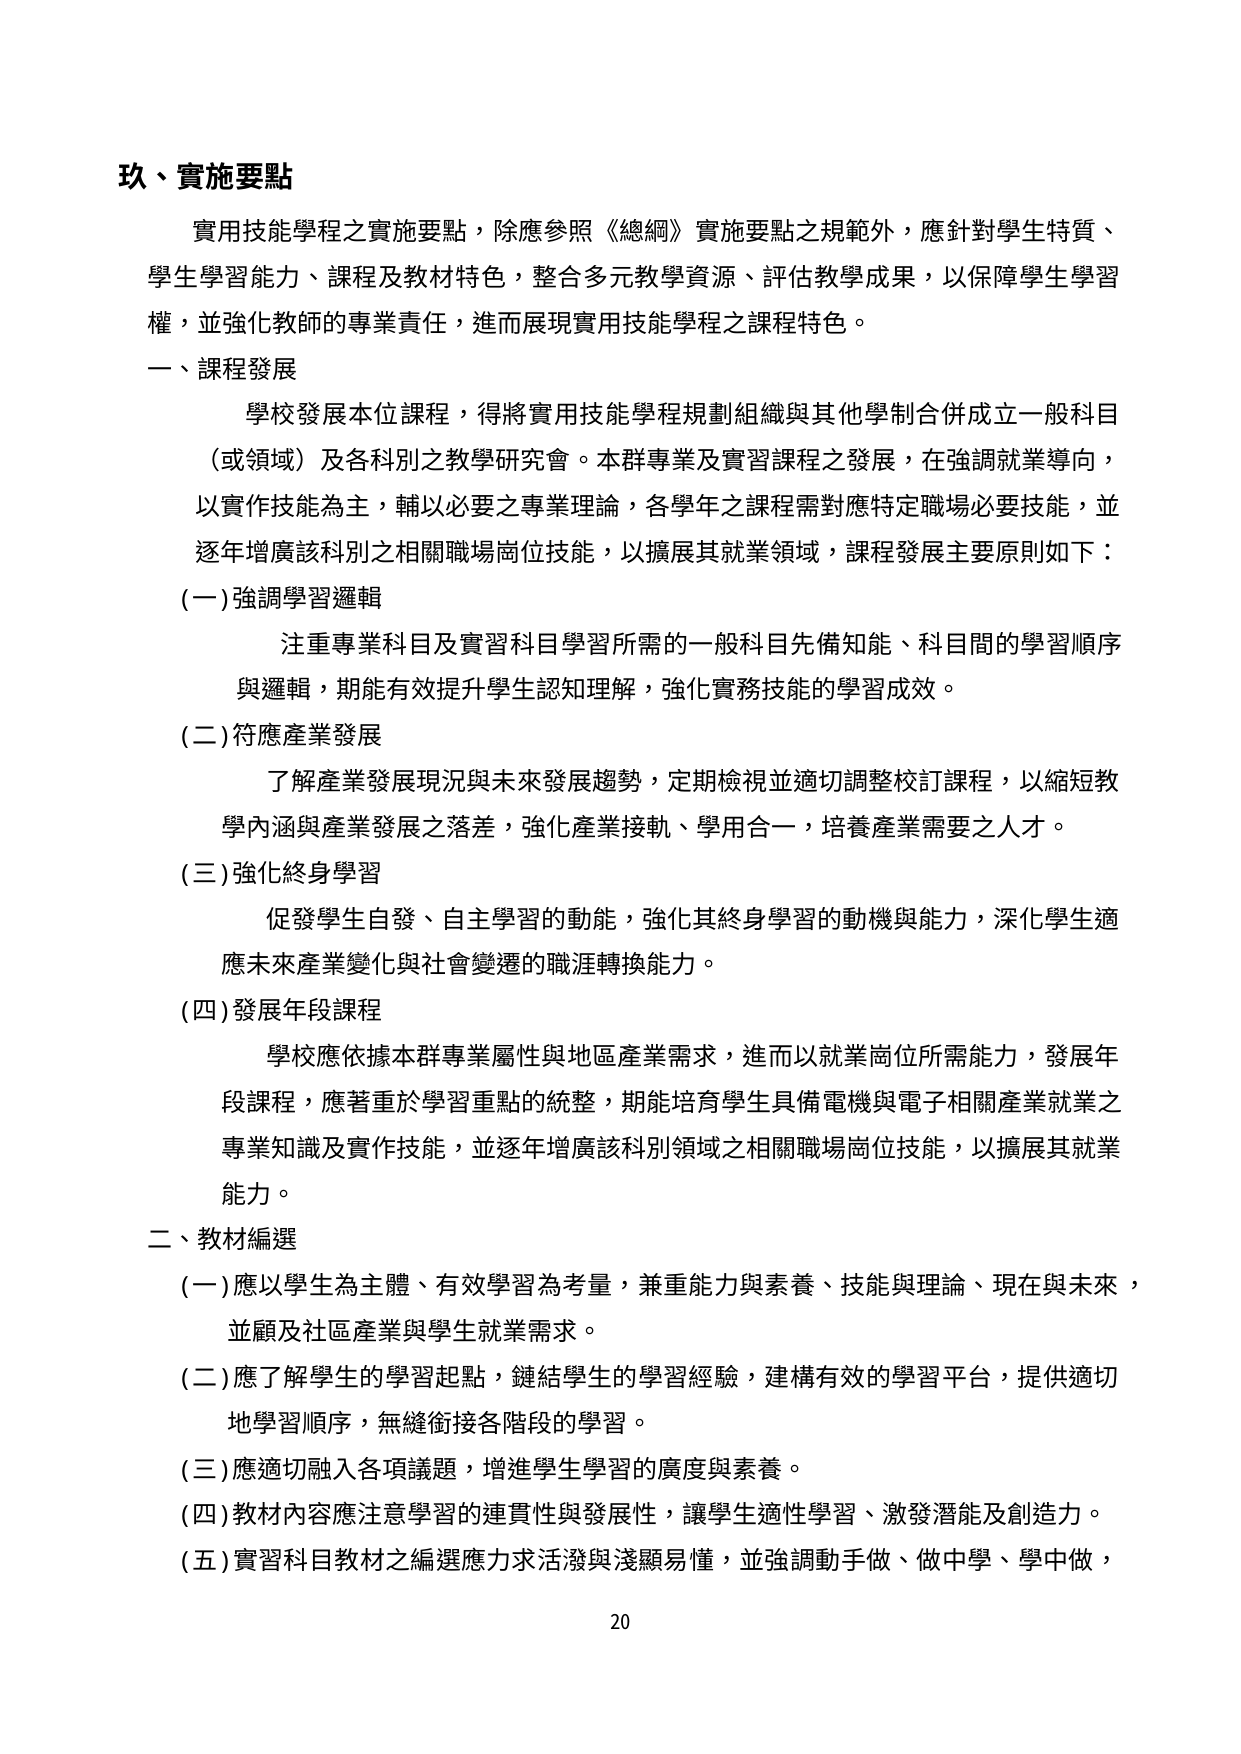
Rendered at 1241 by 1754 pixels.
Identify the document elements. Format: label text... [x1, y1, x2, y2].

text (一)強調學習邏輯 [162, 571, 1122, 616]
text 二、教材編選 [118, 1212, 1122, 1258]
text (一)應以學生為主體、有效學習為考量，兼重能力與素養、技能與理論、現在與未來，並顧及社區產業與學生就業需求。 [177, 1258, 1122, 1350]
text 玖、實施要點 [118, 151, 1122, 196]
text 了解產業發展現況與未來發展趨勢，定期檢視並適切調整校訂課程，以縮短教學內涵與產業發展之落差，強化產業接軌、學用合一，培養產業需要之人才。 [222, 754, 1122, 846]
text 注重專業科目及實習科目學習所需的一般科目先備知能、科目間的學習順序與邏輯，期能有效提升學生認知理解，強化實務技能的學習成效。 [236, 616, 1122, 708]
text 學校發展本位課程，得將實用技能學程規劃組織與其他學制合併成立一般科目（或領域）及各科別之教學研究會。本群專業及實習課程之發展，在強調就業導向，以實作技能為主，輔以必要之專業理論，各學年之課程需對應特定職場必要技能，並逐年增廣該科別之相關職場崗位技能，以擴展其就業領域，課程發展主要原則如下： [195, 387, 1122, 571]
text (二)符應產業發展 [162, 708, 1122, 754]
text (三)強化終身學習 [162, 846, 1122, 891]
text 學校應依據本群專業屬性與地區產業需求，進而以就業崗位所需能力，發展年段課程，應著重於學習重點的統整，期能培育學生具備電機與電子相關產業就業之專業知識及實作技能，並逐年增廣該科別領域之相關職場崗位技能，以擴展其就業能力。 [222, 1029, 1122, 1212]
text (四)發展年段課程 [162, 983, 1122, 1029]
text 實用技能學程之實施要點，除應參照《總綱》實施要點之規範外，應針對學生特質、學生學習能力、課程及教材特色，整合多元教學資源、評估教學成果，以保障學生學習權，並強化教師的專業責任，進而展現實用技能學程之課程特色。 [148, 204, 1122, 341]
text (三)應適切融入各項議題，增進學生學習的廣度與素養。 [177, 1441, 1122, 1487]
text (五)實習科目教材之編選應力求活潑與淺顯易懂，並強調動手做、做中學、學中做， [177, 1533, 1122, 1579]
text (二)應了解學生的學習起點，鏈結學生的學習經驗，建構有效的學習平台，提供適切地學習順序，無縫銜接各階段的學習。 [177, 1350, 1122, 1441]
text 一、課程發展 [118, 341, 1122, 387]
text 促發學生自發、自主學習的動能，強化其終身學習的動機與能力，深化學生適應未來產業變化與社會變遷的職涯轉換能力。 [222, 891, 1122, 983]
text (四)教材內容應注意學習的連貫性與發展性，讓學生適性學習、激發潛能及創造力。 [177, 1487, 1122, 1533]
